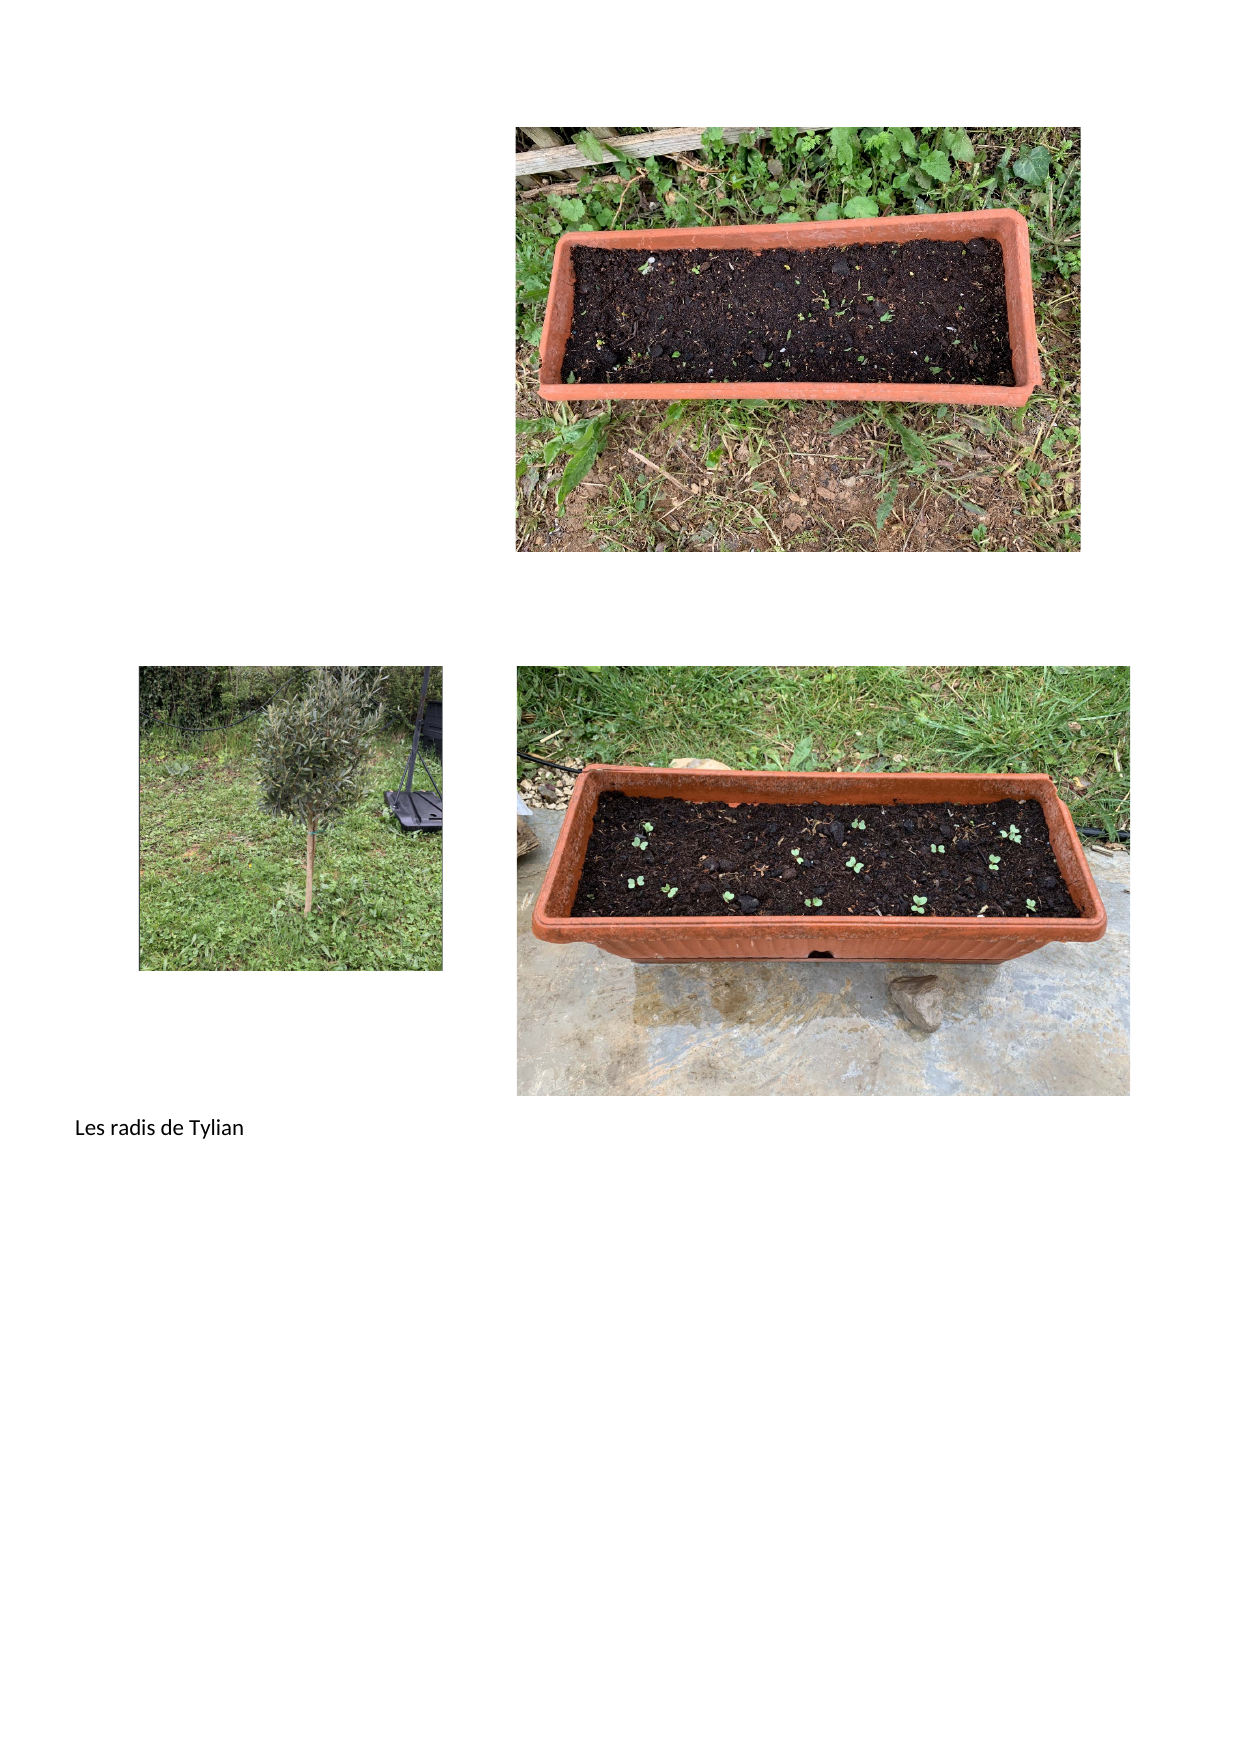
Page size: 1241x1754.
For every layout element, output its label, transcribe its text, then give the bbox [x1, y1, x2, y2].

text Les radis de Tylian [75, 1113, 1165, 1141]
